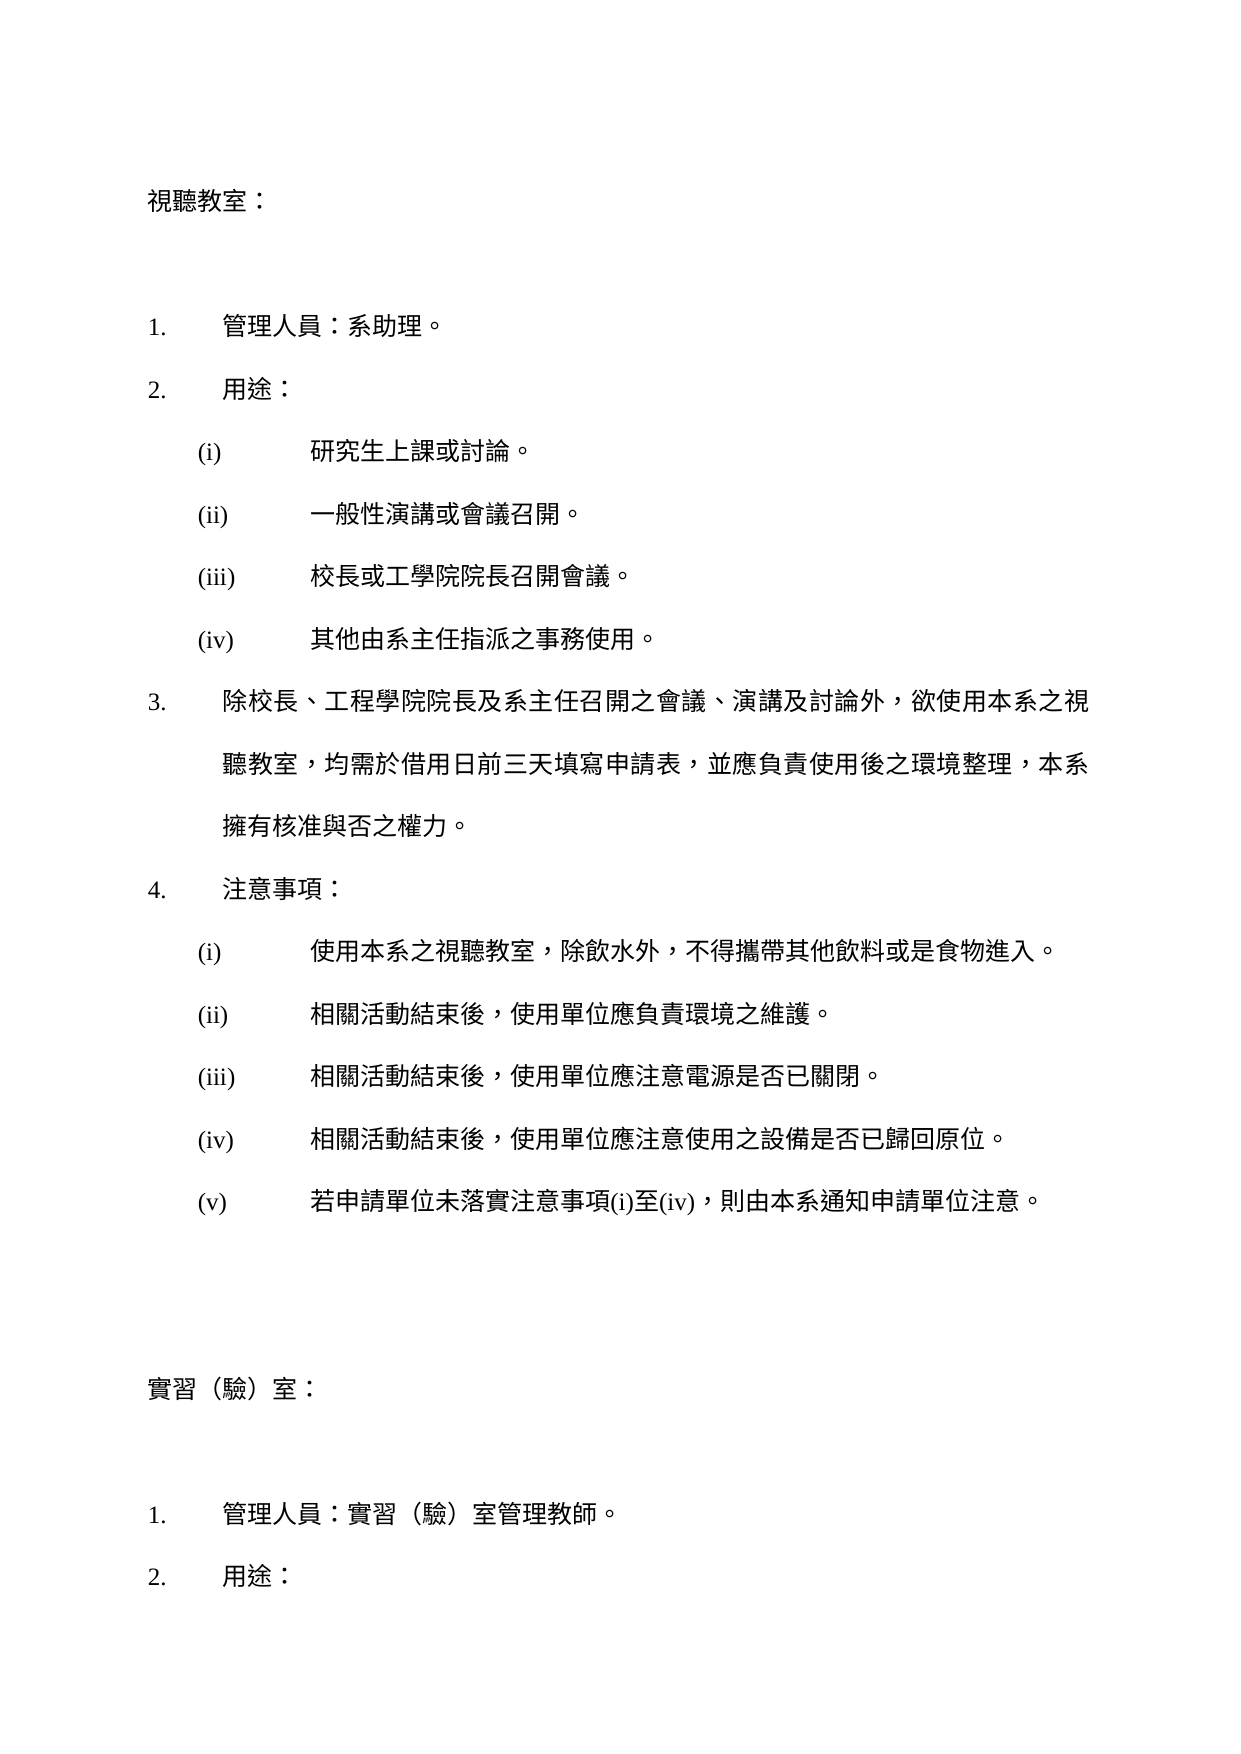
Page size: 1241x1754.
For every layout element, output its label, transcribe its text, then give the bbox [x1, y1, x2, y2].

list 校長或工學院院長召開會議。 [198, 533, 1092, 596]
text 實習（驗）室： [148, 1346, 1092, 1408]
list 管理人員：系助理。 [148, 283, 1092, 346]
list 除校長、工程學院院長及系主任召開之會議、演講及討論外，欲使用本系之視聽教室，均需於借用日前三天填寫申請表，並應負責使用後之環境整理，本系擁有核准與否之權力。 [148, 658, 1092, 846]
list 相關活動結束後，使用單位應注意電源是否已關閉。 [198, 1033, 1092, 1096]
list 其他由系主任指派之事務使用。 [198, 596, 1092, 658]
list 管理人員：實習（驗）室管理教師。 [148, 1471, 1092, 1533]
text 視聽教室： [148, 158, 1092, 221]
list 相關活動結束後，使用單位應負責環境之維護。 [198, 971, 1092, 1033]
list 注意事項： [148, 846, 1092, 908]
list 一般性演講或會議召開。 [198, 471, 1092, 533]
list 用途： [148, 346, 1092, 408]
list 研究生上課或討論。 [198, 408, 1092, 471]
list 用途： [148, 1533, 1092, 1596]
list 若申請單位未落實注意事項(i)至(iv)，則由本系通知申請單位注意。 [198, 1158, 1092, 1221]
list 相關活動結束後，使用單位應注意使用之設備是否已歸回原位。 [198, 1096, 1092, 1158]
list 使用本系之視聽教室，除飲水外，不得攜帶其他飲料或是食物進入。 [198, 908, 1092, 971]
